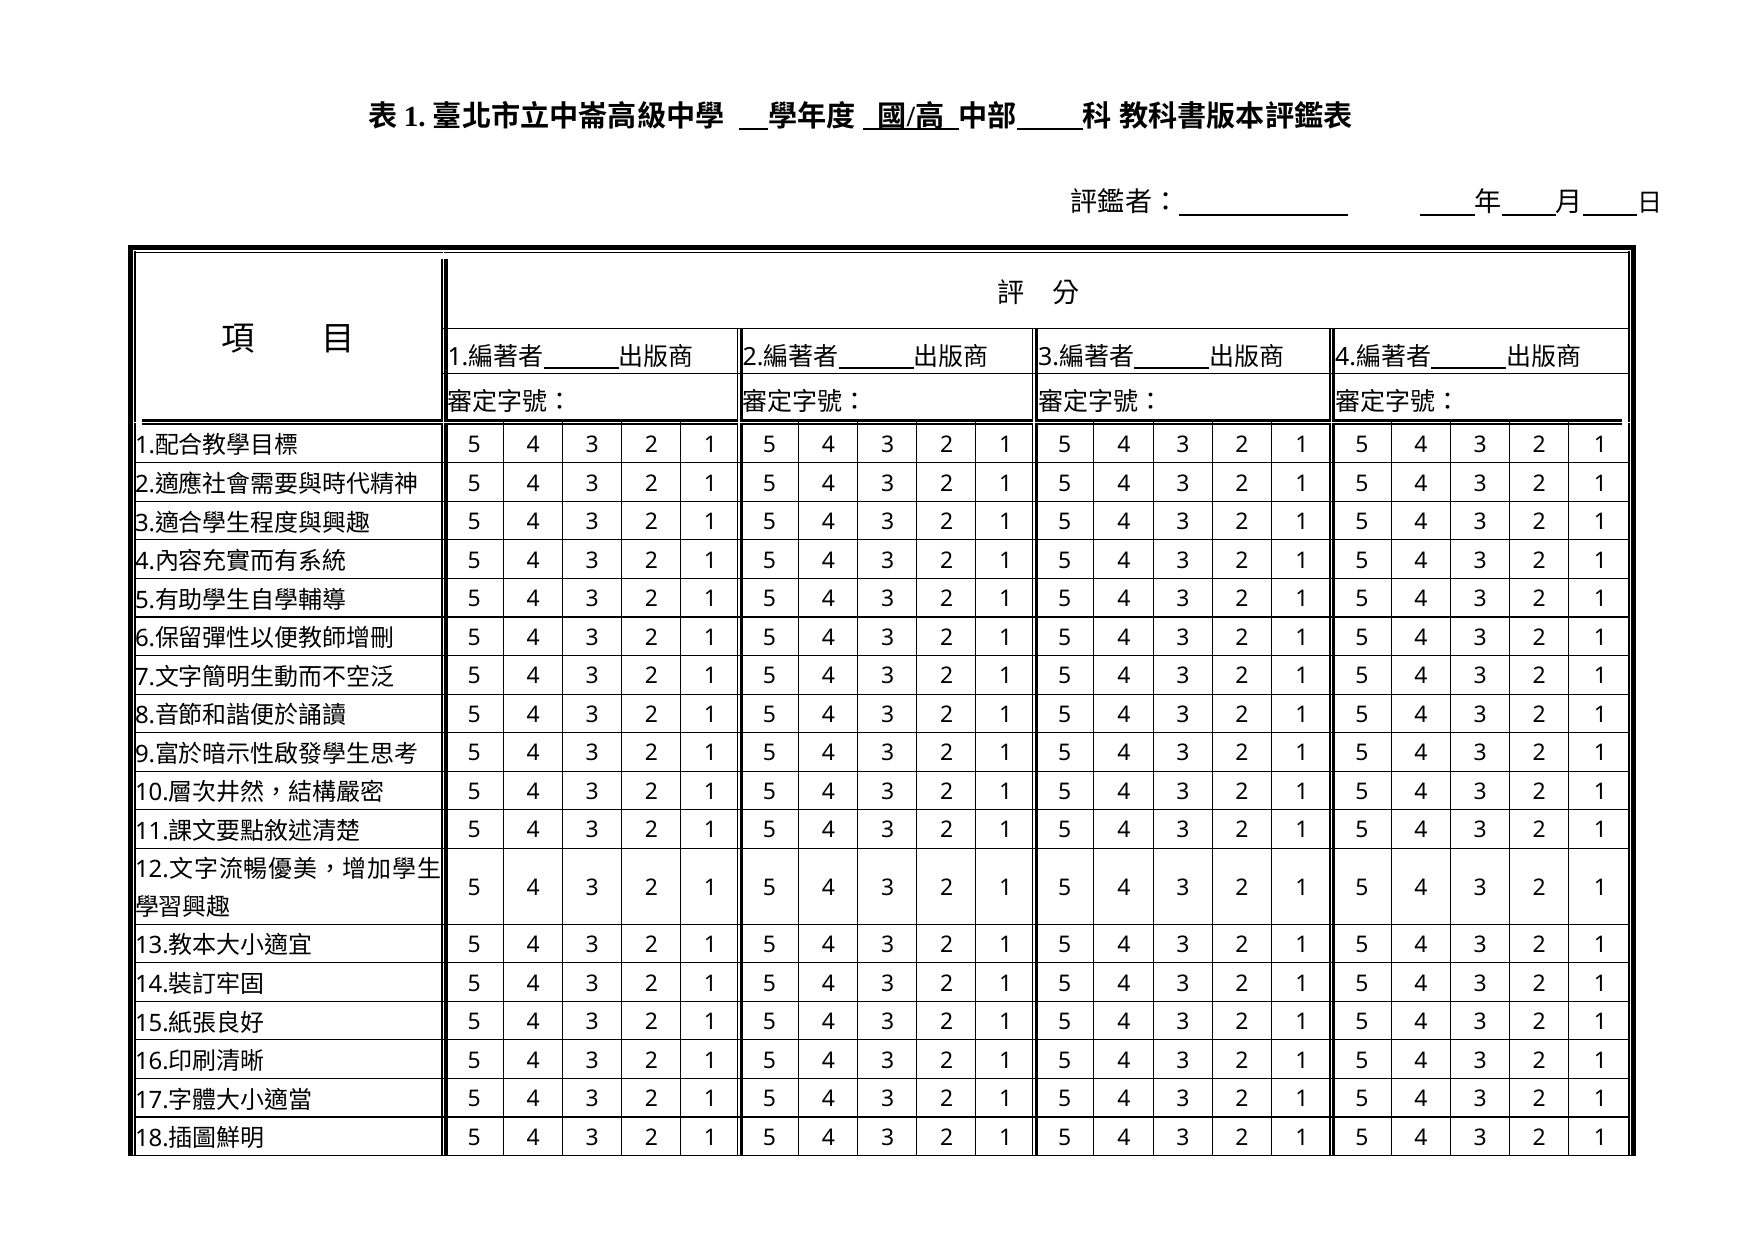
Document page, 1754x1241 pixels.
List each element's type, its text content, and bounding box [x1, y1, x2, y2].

table_cell 1 [681, 656, 737, 693]
table_cell 1 [1272, 925, 1329, 962]
table_cell 2 [622, 579, 680, 616]
table_cell 13.教本大小適宜 [136, 925, 441, 962]
table_cell 2 [1510, 849, 1568, 924]
table_cell 5 [743, 963, 798, 1001]
table_cell 1 [681, 502, 737, 539]
table_cell 4 [1094, 540, 1153, 578]
table_cell 3 [563, 579, 621, 616]
table_cell 5 [1335, 1040, 1391, 1078]
table_cell 2 [1213, 656, 1271, 693]
table_cell 3 [858, 656, 916, 693]
table_cell 5 [743, 579, 798, 616]
table_cell 2 [1510, 695, 1568, 732]
table_cell 12.文字流暢優美，增加學生學習興趣 [136, 849, 441, 924]
table_cell 4 [799, 1040, 857, 1078]
table_cell 5 [448, 849, 503, 924]
table_cell 4 [1392, 540, 1450, 578]
table_cell 4 [799, 540, 857, 578]
table_cell 3 [858, 810, 916, 848]
table_cell 1 [976, 849, 1032, 924]
table_cell 10.層次井然，結構嚴密 [136, 772, 441, 809]
table_cell 5 [448, 1002, 503, 1039]
table_cell 3 [858, 733, 916, 771]
table_cell 3 [858, 1118, 916, 1155]
table_cell 5 [1335, 1118, 1391, 1155]
table_cell 2 [1510, 425, 1568, 462]
table_cell 3 [1154, 1002, 1212, 1039]
table_cell 4 [1094, 925, 1153, 962]
table_cell 審定字號： [1038, 374, 1329, 418]
table_cell 3.編著者 出版商 [1038, 329, 1329, 373]
table_cell 2 [622, 772, 680, 809]
table_cell 3 [1451, 540, 1509, 578]
table_cell 5 [1335, 502, 1391, 539]
table_cell 4 [1094, 695, 1153, 732]
table_cell 3 [1154, 618, 1212, 655]
table_cell 3 [563, 733, 621, 771]
table_cell 5 [743, 772, 798, 809]
table_cell 11.課文要點敘述清楚 [136, 810, 441, 848]
table_cell 5 [1038, 1002, 1093, 1039]
table_cell 5 [448, 618, 503, 655]
table_cell 4 [504, 1002, 562, 1039]
table_cell 5 [743, 1079, 798, 1116]
table_cell 2 [1510, 1040, 1568, 1078]
table_cell 4 [1392, 963, 1450, 1001]
table_cell 5 [448, 656, 503, 693]
table_cell 1 [1569, 1040, 1628, 1078]
table_cell 3 [563, 618, 621, 655]
table_cell 1 [1569, 463, 1628, 501]
table_cell 3 [1154, 1079, 1212, 1116]
table_cell 4 [1094, 425, 1153, 462]
table_header 項 目 [133, 250, 444, 418]
table_cell 3 [858, 1040, 916, 1078]
table_cell 1 [681, 733, 737, 771]
table_cell 1 [1569, 810, 1628, 848]
table_cell 2 [1213, 925, 1271, 962]
table_cell 2 [1213, 1040, 1271, 1078]
table_cell 2 [1510, 925, 1568, 962]
table_cell 1 [1272, 1040, 1329, 1078]
table_cell 3 [1451, 1079, 1509, 1116]
table_cell 3 [1451, 579, 1509, 616]
table_cell 5 [1038, 963, 1093, 1001]
table_cell 4 [1094, 849, 1153, 924]
table_cell 1 [681, 618, 737, 655]
table_cell 1 [976, 733, 1032, 771]
table_cell 2.適應社會需要與時代精神 [136, 463, 441, 501]
table_cell 2 [917, 579, 975, 616]
table_cell 1 [681, 810, 737, 848]
table_cell 4 [504, 772, 562, 809]
table_cell 1 [681, 1118, 737, 1155]
table_cell 1 [976, 656, 1032, 693]
table_cell 3 [563, 925, 621, 962]
table_cell 2 [1213, 810, 1271, 848]
table_cell 5 [1335, 618, 1391, 655]
table_cell 4 [1392, 849, 1450, 924]
table_cell 3 [1154, 695, 1212, 732]
table_cell 1 [1569, 502, 1628, 539]
table_cell 2 [1510, 733, 1568, 771]
table_cell 18.插圖鮮明 [136, 1118, 441, 1155]
table_cell 2 [917, 963, 975, 1001]
table_cell 3 [1154, 579, 1212, 616]
table_cell 3 [858, 963, 916, 1001]
table_cell 1 [1272, 849, 1329, 924]
table_cell 5 [1038, 772, 1093, 809]
table_cell 1 [681, 1002, 737, 1039]
table_cell 5 [1335, 810, 1391, 848]
table_cell 2 [1213, 849, 1271, 924]
table_cell 3 [1154, 463, 1212, 501]
table_cell 3.適合學生程度與興趣 [136, 502, 441, 539]
table_cell 2 [917, 695, 975, 732]
table_cell 1 [681, 849, 737, 924]
table_cell 1 [1272, 695, 1329, 732]
table_cell 2 [1213, 618, 1271, 655]
table_cell 3 [1154, 502, 1212, 539]
table_cell 3 [858, 772, 916, 809]
table_cell 5 [1335, 463, 1391, 501]
table_cell 1 [1272, 1079, 1329, 1116]
table_cell 5 [448, 1040, 503, 1078]
table_cell 4 [799, 425, 857, 462]
table_cell 3 [563, 463, 621, 501]
table_cell 1 [1272, 579, 1329, 616]
table_cell 4 [504, 733, 562, 771]
table_cell 2 [917, 540, 975, 578]
table_cell 4 [1094, 463, 1153, 501]
table_cell 5 [448, 579, 503, 616]
table_cell 3 [858, 849, 916, 924]
table_cell 1 [681, 1040, 737, 1078]
table_cell 5 [1335, 849, 1391, 924]
table_cell 2 [917, 656, 975, 693]
table_cell 2 [1213, 695, 1271, 732]
table_cell 1 [681, 1079, 737, 1116]
table_cell 2 [917, 425, 975, 462]
table_cell 2 [622, 656, 680, 693]
table_cell 2 [622, 1079, 680, 1116]
table_header 評 分 [444, 253, 1628, 328]
table_cell 4 [1392, 618, 1450, 655]
text 表1. 臺北市立中崙高級中學 學年度 國/高 中部 科 教科書版本評鑑表 [59, 76, 1662, 151]
table_cell 5 [743, 618, 798, 655]
table_cell 3 [563, 772, 621, 809]
table_cell 14.裝訂牢固 [136, 963, 441, 1001]
table_cell 3 [858, 425, 916, 462]
table_cell 5 [1335, 656, 1391, 693]
table_cell 1 [681, 772, 737, 809]
table_cell 5 [1038, 1118, 1093, 1155]
table_cell 3 [563, 1040, 621, 1078]
table_cell 4 [1094, 772, 1153, 809]
table_cell 1 [976, 1040, 1032, 1078]
table_cell 4 [1392, 1040, 1450, 1078]
table_cell 4 [1392, 656, 1450, 693]
table_cell 1 [1272, 733, 1329, 771]
table_cell 審定字號： [448, 374, 737, 418]
table_cell 4 [504, 425, 562, 462]
table_cell 5 [1335, 540, 1391, 578]
table_cell 3 [1154, 849, 1212, 924]
table_cell 2 [622, 810, 680, 848]
table_cell 5 [743, 695, 798, 732]
table_cell 1 [1272, 656, 1329, 693]
table_cell 1 [976, 425, 1032, 462]
table_cell 9.富於暗示性啟發學生思考 [136, 733, 441, 771]
table_cell 5 [1038, 425, 1093, 462]
table_cell 3 [1451, 656, 1509, 693]
table_cell 3 [858, 540, 916, 578]
table_cell 1 [681, 540, 737, 578]
table_cell 1 [1569, 695, 1628, 732]
table_cell 4 [799, 733, 857, 771]
table_cell 3 [1451, 502, 1509, 539]
table_cell 5 [448, 695, 503, 732]
table_cell 3 [563, 963, 621, 1001]
table_cell 3 [563, 656, 621, 693]
table_cell 4 [1094, 1118, 1153, 1155]
table_cell 4 [1094, 1002, 1153, 1039]
table_cell 4 [504, 1040, 562, 1078]
table_cell 8.音節和諧便於誦讀 [136, 695, 441, 732]
table_cell 1.配合教學目標 [133, 419, 444, 462]
table_cell 4 [799, 1079, 857, 1116]
table_cell 4 [799, 579, 857, 616]
table_cell 1 [1569, 772, 1628, 809]
table_cell 5 [1335, 925, 1391, 962]
table_cell 4 [799, 502, 857, 539]
table_cell 1 [1272, 1002, 1329, 1039]
table_cell 4 [504, 849, 562, 924]
table_cell 2 [622, 618, 680, 655]
table_cell 5 [1038, 502, 1093, 539]
table_cell 4 [1094, 656, 1153, 693]
table_cell 4 [504, 579, 562, 616]
table_cell 5 [448, 772, 503, 809]
table_cell 4.編著者 出版商 [1335, 329, 1628, 373]
table_cell 3 [563, 695, 621, 732]
table_cell 4 [1094, 579, 1153, 616]
table_cell 2 [1213, 502, 1271, 539]
table_cell 3 [858, 1079, 916, 1116]
table_cell 1 [1569, 1079, 1628, 1116]
table_cell 1 [976, 695, 1032, 732]
table_cell 4 [1392, 1118, 1450, 1155]
table_cell 16.印刷清晰 [136, 1040, 441, 1078]
table_cell 1 [1569, 579, 1628, 616]
table_cell 5 [1038, 810, 1093, 848]
table_cell 2 [1510, 618, 1568, 655]
table_cell 3 [1154, 540, 1212, 578]
table_cell 4 [1094, 733, 1153, 771]
table_cell 2 [1213, 425, 1271, 462]
table_cell 5 [743, 502, 798, 539]
table_cell 4 [799, 618, 857, 655]
table_cell 1 [1272, 1118, 1329, 1155]
table_cell 1 [976, 579, 1032, 616]
table_cell 4 [799, 1118, 857, 1155]
table_cell 4 [504, 463, 562, 501]
table_cell 1 [1272, 963, 1329, 1001]
table_cell 2 [1510, 810, 1568, 848]
table_cell 2 [1213, 1002, 1271, 1039]
table_cell 1 [1569, 849, 1628, 924]
table_cell 17.字體大小適當 [136, 1079, 441, 1116]
table_cell 5 [1335, 1002, 1391, 1039]
table_cell 4 [1392, 579, 1450, 616]
table_cell 2 [1213, 1079, 1271, 1116]
table_cell 1.編著者 出版商 [448, 329, 737, 373]
table_cell 2 [917, 502, 975, 539]
table_cell 2 [622, 502, 680, 539]
table_cell 3 [1451, 1118, 1509, 1155]
table_cell 1 [1272, 540, 1329, 578]
table_cell 2 [917, 810, 975, 848]
table_cell 1 [1569, 925, 1628, 962]
table_cell 1 [1569, 618, 1628, 655]
table_cell 5 [448, 502, 503, 539]
table_cell 3 [1451, 695, 1509, 732]
table_cell 3 [1451, 849, 1509, 924]
table_cell 3 [563, 425, 621, 462]
table_cell 1 [1569, 656, 1628, 693]
table_cell 5 [1038, 733, 1093, 771]
table_cell 3 [1154, 810, 1212, 848]
table_cell 3 [1451, 733, 1509, 771]
table_cell 1 [1569, 733, 1628, 771]
table_cell 1 [976, 1002, 1032, 1039]
table_cell 5 [448, 463, 503, 501]
table_cell 5 [1038, 618, 1093, 655]
table_cell 4 [1094, 963, 1153, 1001]
table_cell 5 [448, 1079, 503, 1116]
table_cell 4 [1094, 810, 1153, 848]
table_cell 2 [622, 463, 680, 501]
table_cell 3 [858, 695, 916, 732]
table_cell 3 [1451, 772, 1509, 809]
table_cell 4 [504, 695, 562, 732]
table_cell 3 [563, 1079, 621, 1116]
table_cell 4 [1392, 1079, 1450, 1116]
table_cell 1 [681, 695, 737, 732]
table_cell 5 [743, 1118, 798, 1155]
table_cell 3 [563, 1118, 621, 1155]
table_cell 2 [917, 733, 975, 771]
table_cell 4 [1392, 695, 1450, 732]
table_cell 2 [1510, 502, 1568, 539]
table_cell 4 [504, 1118, 562, 1155]
table_cell 2 [622, 963, 680, 1001]
table_cell 4 [799, 695, 857, 732]
table_cell 1 [1272, 772, 1329, 809]
table_cell 4 [504, 656, 562, 693]
table_cell 3 [1154, 925, 1212, 962]
table_cell 2 [1213, 463, 1271, 501]
table_cell 5 [448, 425, 503, 462]
table_cell 4 [504, 502, 562, 539]
table_cell 5 [743, 849, 798, 924]
table_cell 4 [1392, 810, 1450, 848]
table_cell 3 [858, 618, 916, 655]
table_cell 5 [1335, 733, 1391, 771]
table_cell 4 [799, 656, 857, 693]
table_cell 3 [1451, 618, 1509, 655]
table_cell 3 [1154, 963, 1212, 1001]
table_cell 5 [743, 425, 798, 462]
table_cell 3 [1154, 656, 1212, 693]
table_cell 3 [858, 925, 916, 962]
table_cell 4 [504, 540, 562, 578]
table_cell 3 [1154, 1040, 1212, 1078]
table_cell 5 [1038, 849, 1093, 924]
table_cell 3 [563, 502, 621, 539]
table_cell 5 [1335, 772, 1391, 809]
table_cell 1 [1569, 419, 1631, 462]
table_cell 2 [917, 1040, 975, 1078]
table_cell 5 [1038, 656, 1093, 693]
table_cell 5.有助學生自學輔導 [136, 579, 441, 616]
table_cell 5 [1335, 579, 1391, 616]
table_cell 2 [622, 1118, 680, 1155]
table_cell 3 [1451, 925, 1509, 962]
table_cell 2 [917, 1002, 975, 1039]
table_cell 4 [1094, 1040, 1153, 1078]
table_cell 2 [622, 1002, 680, 1039]
table_cell 2 [622, 695, 680, 732]
table_cell 5 [1335, 963, 1391, 1001]
table_cell 2 [1213, 772, 1271, 809]
table_cell 4 [1392, 772, 1450, 809]
table_cell 5 [448, 925, 503, 962]
table_cell 3 [1451, 463, 1509, 501]
table_cell 2 [917, 772, 975, 809]
table_cell 5 [1038, 1079, 1093, 1116]
table_cell 3 [858, 1002, 916, 1039]
table_cell 2 [917, 463, 975, 501]
table_cell 2 [1510, 772, 1568, 809]
table_cell 1 [681, 463, 737, 501]
table_cell 2 [917, 618, 975, 655]
table_cell 7.文字簡明生動而不空泛 [136, 656, 441, 693]
table_cell 5 [743, 540, 798, 578]
table_cell 2 [917, 1118, 975, 1155]
table_cell 2 [1510, 463, 1568, 501]
table_cell 5 [448, 1118, 503, 1155]
table_cell 3 [1154, 1118, 1212, 1155]
table_cell 1 [681, 425, 737, 462]
table_cell 6.保留彈性以便教師增刪 [136, 618, 441, 655]
table_cell 1 [681, 579, 737, 616]
table_cell 1 [976, 1118, 1032, 1155]
table_cell 4 [1392, 733, 1450, 771]
table_cell 4 [1392, 925, 1450, 962]
table_cell 4 [1094, 502, 1153, 539]
table_cell 2 [622, 925, 680, 962]
table_cell 5 [743, 1040, 798, 1078]
table_cell 5 [1335, 695, 1391, 732]
table_cell 4 [799, 1002, 857, 1039]
table_cell 4 [504, 1079, 562, 1116]
table_cell 3 [563, 1002, 621, 1039]
table_cell 1 [976, 502, 1032, 539]
table_cell 1 [1272, 463, 1329, 501]
table_cell 4 [1392, 502, 1450, 539]
table_cell 5 [743, 925, 798, 962]
table_cell 2 [622, 425, 680, 462]
table_cell 3 [1451, 963, 1509, 1001]
table_cell 4 [1392, 463, 1450, 501]
table_cell 2 [1213, 579, 1271, 616]
table_cell 5 [1335, 425, 1391, 462]
table_cell 5 [743, 733, 798, 771]
table_cell 1 [976, 463, 1032, 501]
table_cell 2 [1213, 540, 1271, 578]
table_cell 3 [563, 849, 621, 924]
table_cell 3 [1451, 810, 1509, 848]
table_cell 3 [563, 540, 621, 578]
table_cell 5 [1038, 695, 1093, 732]
table_cell 5 [743, 656, 798, 693]
table_cell 1 [1272, 502, 1329, 539]
table_cell 1 [681, 925, 737, 962]
table_cell 2 [917, 849, 975, 924]
table_cell 3 [858, 463, 916, 501]
table_cell 4 [799, 925, 857, 962]
table_cell 5 [448, 963, 503, 1001]
table_cell 2 [1510, 1118, 1568, 1155]
table_cell 2.編著者 出版商 [743, 329, 1032, 373]
table_cell 4 [504, 963, 562, 1001]
table_cell 5 [1038, 540, 1093, 578]
table_cell 1 [1272, 618, 1329, 655]
table_cell 5 [743, 810, 798, 848]
table_cell 5 [1038, 1040, 1093, 1078]
table_cell 4 [799, 810, 857, 848]
table_cell 4 [1392, 1002, 1450, 1039]
table_cell 5 [448, 733, 503, 771]
table_cell 3 [858, 502, 916, 539]
table_cell 2 [917, 925, 975, 962]
table_cell 3 [563, 810, 621, 848]
table_cell 4 [504, 618, 562, 655]
table_cell 1 [1569, 540, 1628, 578]
table_cell 1 [976, 810, 1032, 848]
table_cell 1 [1569, 1002, 1628, 1039]
table_cell 3 [1451, 1040, 1509, 1078]
table_cell 2 [1510, 579, 1568, 616]
table_cell 1 [1569, 963, 1628, 1001]
table_cell 3 [1154, 733, 1212, 771]
table_cell 4 [504, 925, 562, 962]
table_cell 4 [799, 463, 857, 501]
table_cell 5 [1038, 579, 1093, 616]
table_cell 4 [799, 849, 857, 924]
table_cell 2 [1510, 656, 1568, 693]
table_cell 2 [1510, 1079, 1568, 1116]
table_cell 3 [1451, 425, 1509, 462]
table_cell 1 [976, 540, 1032, 578]
table_cell 2 [917, 1079, 975, 1116]
table_cell 4 [1392, 425, 1450, 462]
table_cell 4 [1094, 618, 1153, 655]
table_cell 4 [799, 963, 857, 1001]
table_cell 5 [448, 810, 503, 848]
table_cell 3 [1154, 772, 1212, 809]
table_cell 2 [1213, 733, 1271, 771]
table_cell 5 [1335, 1079, 1391, 1116]
table_cell 5 [743, 1002, 798, 1039]
table_cell 4 [1094, 1079, 1153, 1116]
table_cell 5 [448, 540, 503, 578]
table_cell 2 [1510, 540, 1568, 578]
table_cell 審定字號： [1335, 374, 1628, 418]
table_cell 3 [858, 579, 916, 616]
table_cell 1 [976, 618, 1032, 655]
table_cell 2 [622, 849, 680, 924]
table_cell 1 [976, 925, 1032, 962]
table_cell 15.紙張良好 [136, 1002, 441, 1039]
table_cell 1 [1272, 810, 1329, 848]
text 評鑑者： 年 月 日 [59, 163, 1662, 238]
table_cell 1 [976, 1079, 1032, 1116]
table_cell 1 [976, 772, 1032, 809]
table_cell 5 [743, 463, 798, 501]
table_cell 4 [799, 772, 857, 809]
table_cell 4 [504, 810, 562, 848]
table_cell 4.內容充實而有系統 [136, 540, 441, 578]
table_cell 2 [1213, 1118, 1271, 1155]
table_cell 1 [1569, 1118, 1628, 1155]
table_cell 2 [1213, 963, 1271, 1001]
table_cell 審定字號： [743, 374, 1032, 418]
table_cell 5 [1038, 463, 1093, 501]
table_cell 2 [1510, 963, 1568, 1001]
table_cell 1 [681, 963, 737, 1001]
table_cell 3 [1154, 425, 1212, 462]
table_cell 1 [1272, 425, 1329, 462]
table_cell 2 [622, 1040, 680, 1078]
table_cell 2 [622, 540, 680, 578]
table_cell 5 [1038, 925, 1093, 962]
table_cell 1 [976, 963, 1032, 1001]
table_cell 2 [622, 733, 680, 771]
table_cell 3 [1451, 1002, 1509, 1039]
table_cell 2 [1510, 1002, 1568, 1039]
